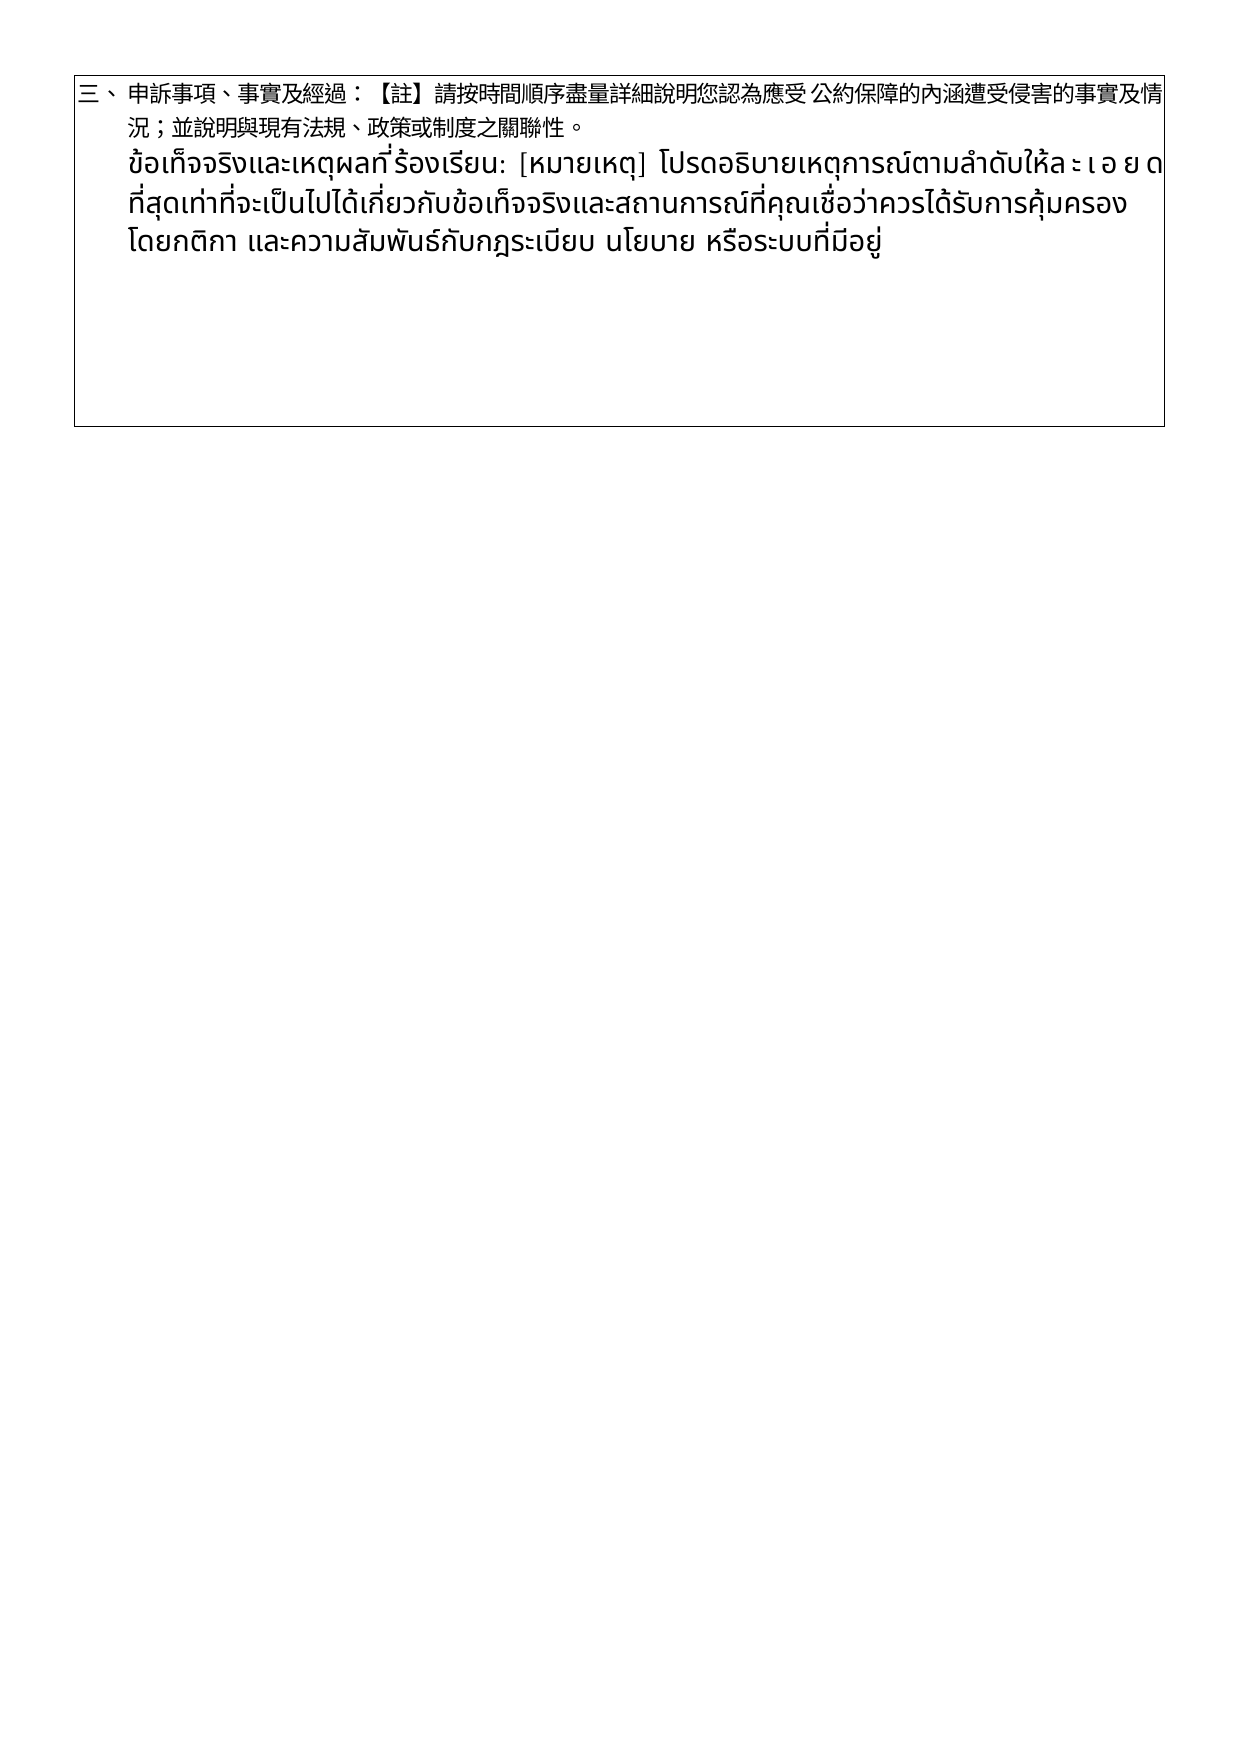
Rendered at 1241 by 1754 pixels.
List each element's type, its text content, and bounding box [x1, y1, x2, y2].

table_cell 申訴事項、事實及經過：【註】請按時間順序盡量詳細說明您認為應受公約保障的內涵遭受侵害的事實及情況；並說明與現有法規、政策或制度之關聯性。 ข้อเท็จจริงและเหตุผลที่ร้องเรียน: [หมายเหตุ] โปรดอธิบายเหตุการณ์ตามลำดับให้ละเอยดที่สุดเท่าที่จะเป็นไปได้เกี่ยวกับข้อเท็จจริงและสถานการณ์ที่คุณเชื่อว่าควรได้รับการคุ้มครองโดยกติกา และความสัมพันธ์กับกฎระเบียบ นโยบาย หรือระบบที่มีอยู่ [75, 76, 1164, 426]
